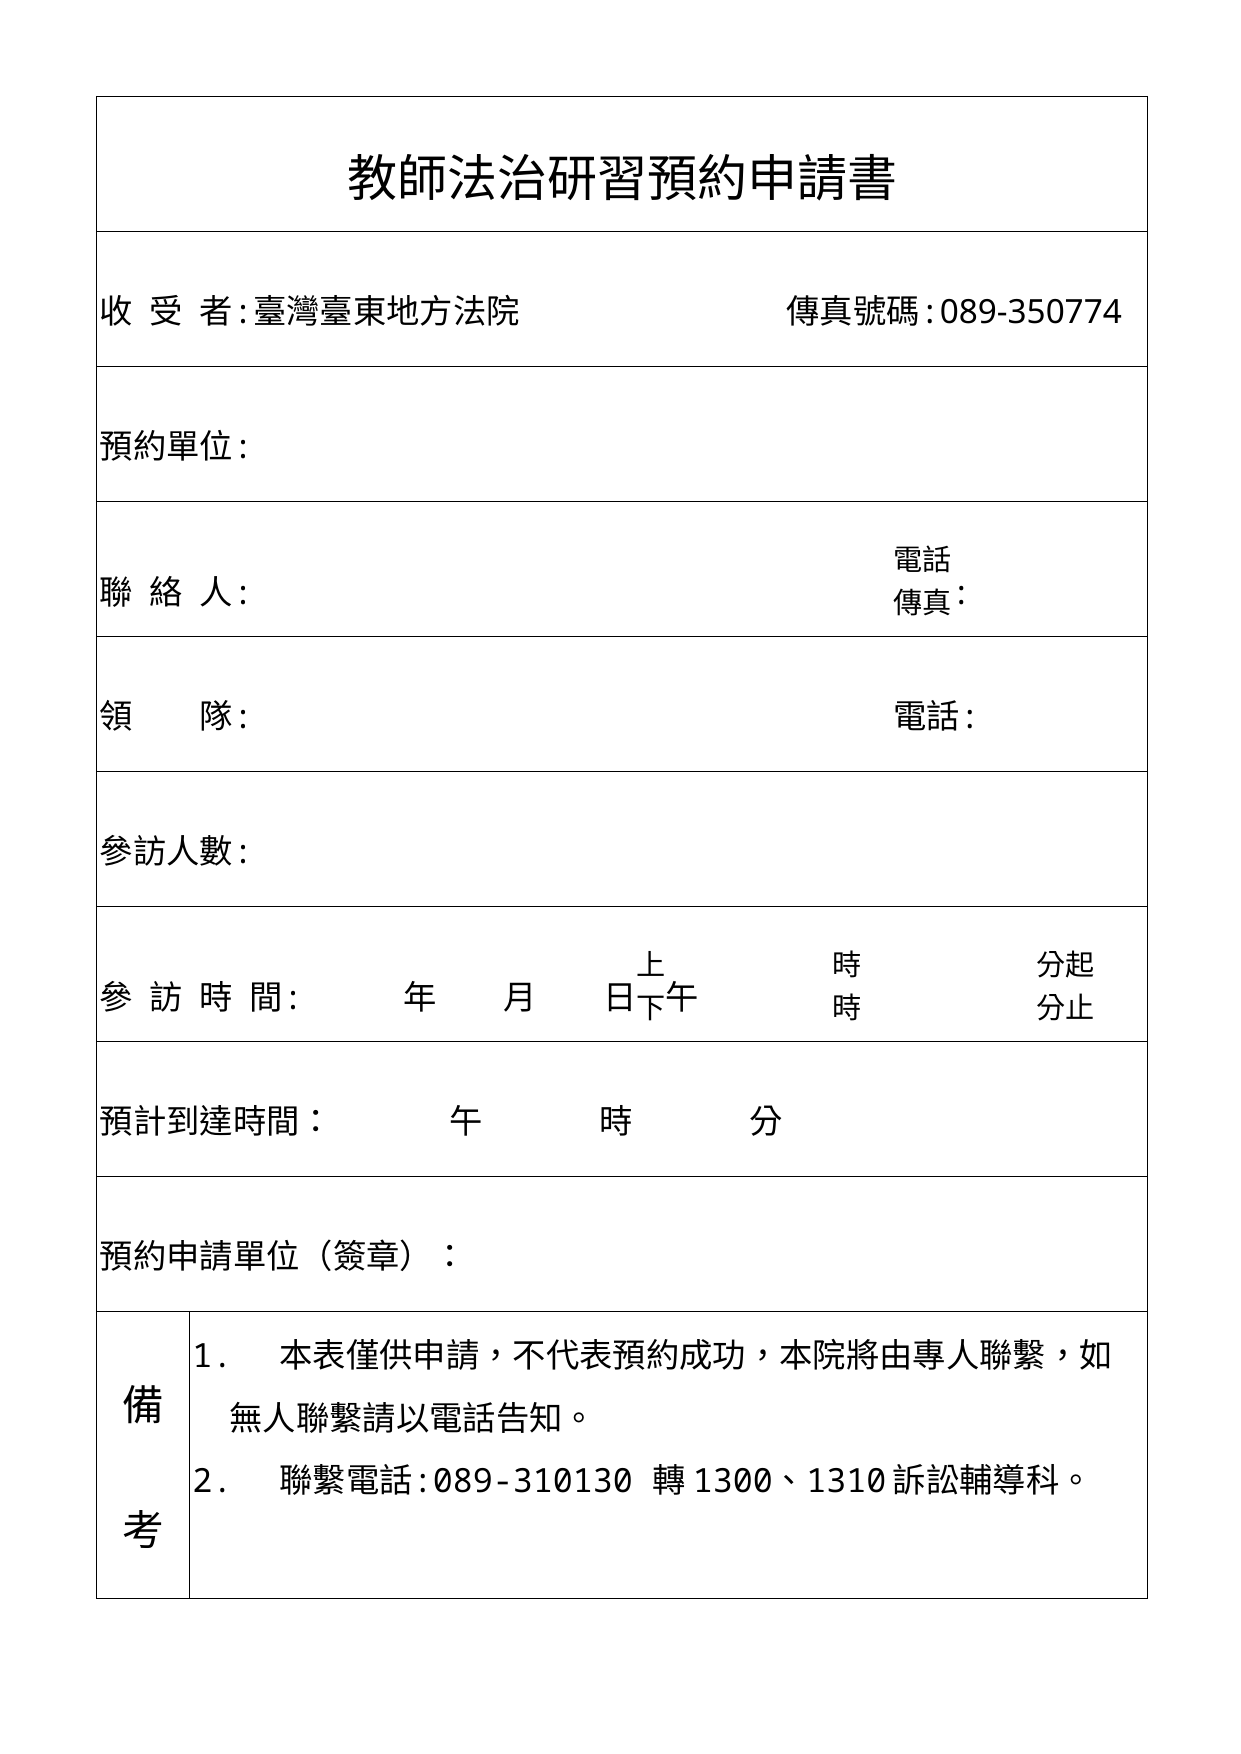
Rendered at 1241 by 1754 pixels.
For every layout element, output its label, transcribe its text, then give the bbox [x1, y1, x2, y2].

table_cell 參訪人數: [97, 772, 1147, 906]
table_cell 預約申請單位（簽章）： [97, 1177, 1147, 1311]
table_cell 領 隊: 電話: [97, 637, 1147, 771]
table_cell 本表僅供申請，不代表預約成功，本院將由專人聯繫，如無人聯繫請以電話告知。 聯繫電話:089-310130 轉1300、1310訴訟輔導科。 [190, 1312, 1147, 1598]
table_cell 收 受 者:臺灣臺東地方法院 傳真號碼:089-350774 [97, 232, 1147, 366]
table_cell 參 訪 時 間: 年 月 日上 下午 時時 分起分止 [97, 907, 1147, 1041]
table_cell 預約單位: [97, 367, 1147, 501]
table_header 教師法治研習預約申請書 [97, 97, 1147, 231]
table_cell 聯 絡 人: 電話傳真: [97, 502, 1147, 636]
table_cell 預計到達時間： 午 時 分 [97, 1042, 1147, 1176]
table_cell 備 考 [97, 1312, 189, 1598]
